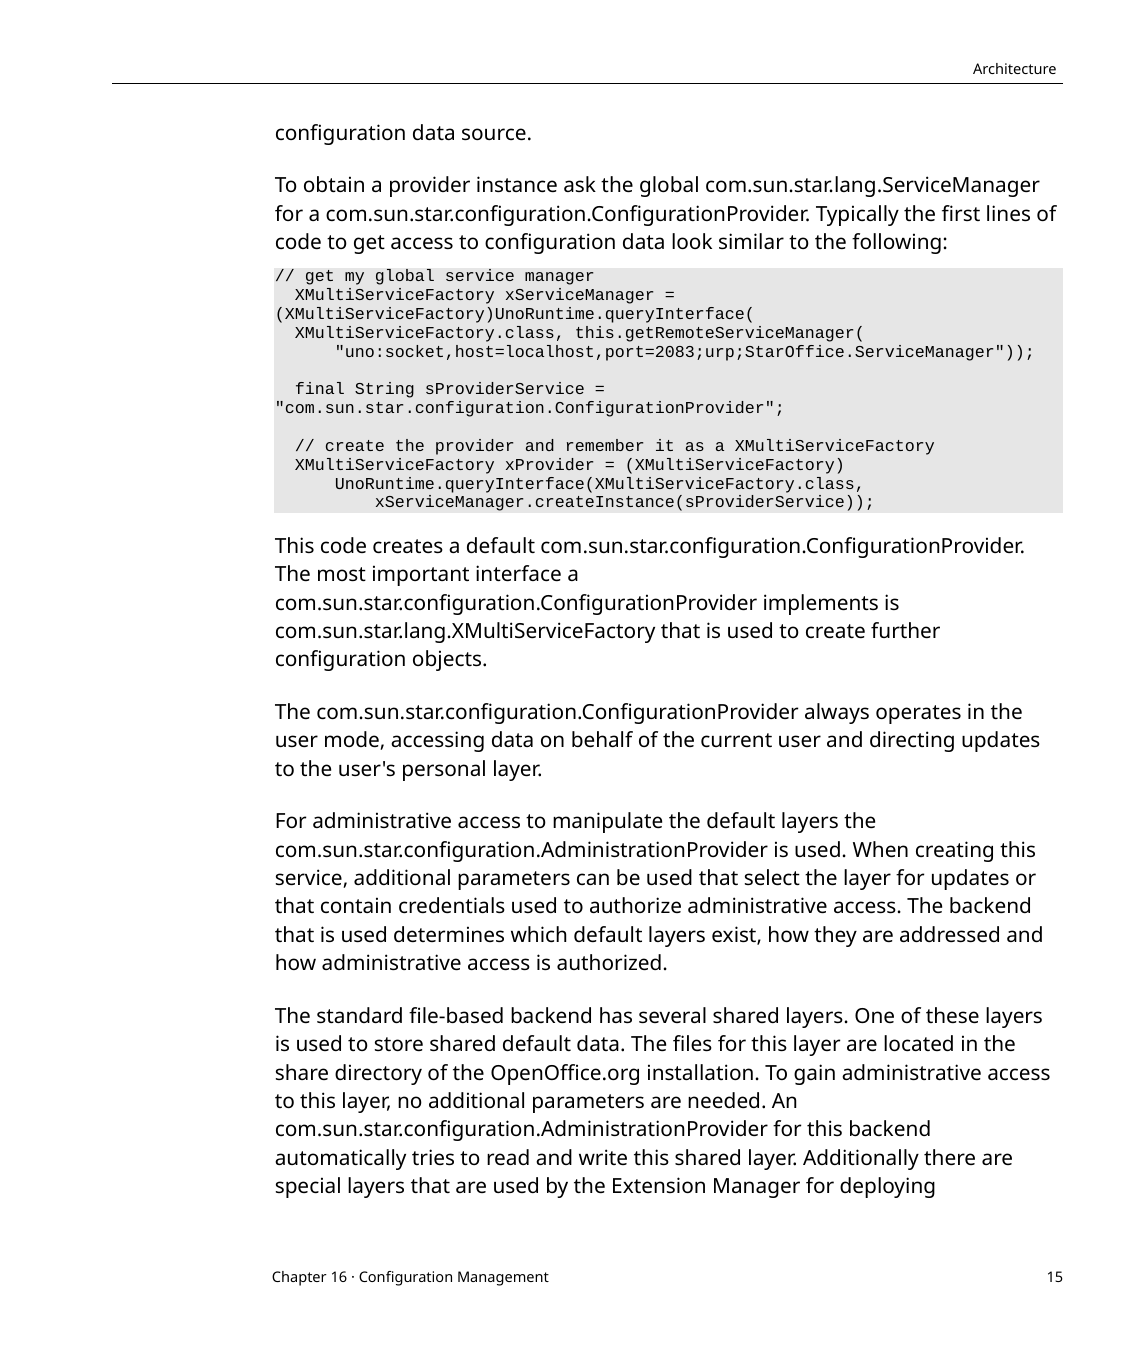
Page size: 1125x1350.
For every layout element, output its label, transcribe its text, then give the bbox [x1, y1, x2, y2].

text configuration data source. [274, 118, 1063, 147]
text // get my global service manager XMultiServiceFactory xServiceManager = (XMultiServiceFactory)UnoRuntime.queryInterface( XMultiServiceFactory.class, this.getRemoteServiceManager( "uno:socket,host=localhost,port=2083;urp;StarOffice.ServiceManager")); final String sProviderService = "com.sun.star.configuration.ConfigurationProvider"; // create the provider and remember it as a XMultiServiceFactory XMultiServiceFactory xProvider = (XMultiServiceFactory) UnoRuntime.queryInterface(XMultiServiceFactory.class, xServiceManager.createInstance(sProviderService)); [274, 268, 1063, 513]
text The com.sun.star.configuration.ConfigurationProvider always operates in the user mode, accessing data on behalf of the current user and directing updates to the user's personal layer. [274, 697, 1063, 782]
text To obtain a provider instance ask the global com.sun.star.lang.ServiceManager for a com.sun.star.configuration.ConfigurationProvider. Typically the first lines of code to get access to configuration data look similar to the following: [274, 171, 1063, 256]
text For administrative access to manipulate the default layers the com.sun.star.configuration.AdministrationProvider is used. When creating this service, additional parameters can be used that select the layer for updates or that contain credentials used to authorize administrative access. The backend that is used determines which default layers exist, how they are addressed and how administrative access is authorized. [274, 806, 1063, 977]
text This code creates a default com.sun.star.configuration.ConfigurationProvider. The most important interface a com.sun.star.configuration.ConfigurationProvider implements is com.sun.star.lang.XMultiServiceFactory that is used to create further configuration objects. [274, 531, 1063, 673]
text The standard file-based backend has several shared layers. One of these layers is used to store shared default data. The files for this layer are located in the share directory of the OpenOffice.org installation. To gain administrative access to this layer, no additional parameters are needed. An com.sun.star.configuration.AdministrationProvider for this backend automatically tries to read and write this shared layer. Additionally there are special layers that are used by the Extension Manager for deploying [274, 1001, 1063, 1200]
